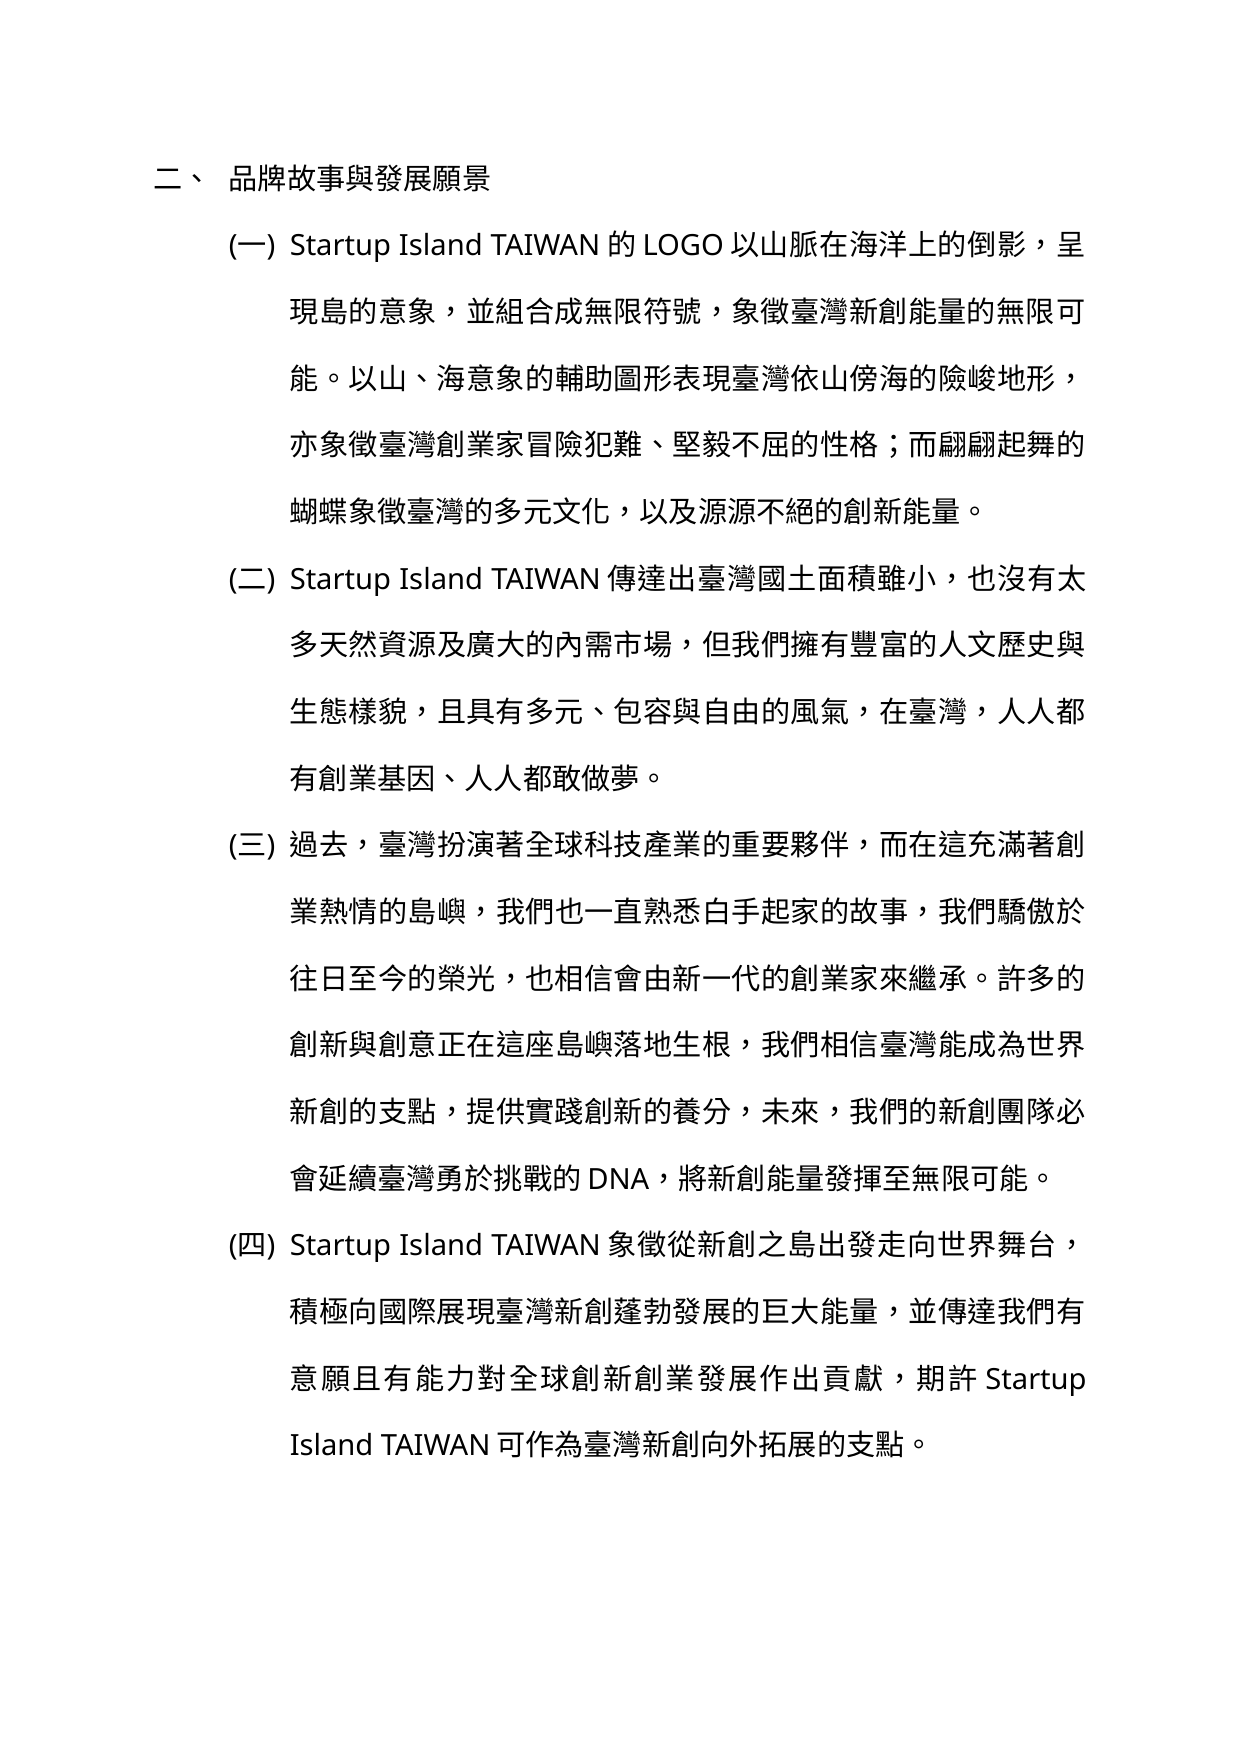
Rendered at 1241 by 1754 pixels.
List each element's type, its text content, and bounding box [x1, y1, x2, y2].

list 過去，臺灣扮演著全球科技產業的重要夥伴，而在這充滿著創業熱情的島嶼，我們也一直熟悉白手起家的故事，我們驕傲於往日至今的榮光，也相信會由新一代的創業家來繼承。許多的創新與創意正在這座島嶼落地生根，我們相信臺灣能成為世界新創的支點，提供實踐創新的養分，未來，我們的新創團隊必會延續臺灣勇於挑戰的DNA，將新創能量發揮至無限可能。 [228, 802, 1087, 1202]
list Startup Island TAIWAN傳達出臺灣國土面積雖小，也沒有太多天然資源及廣大的內需市場，但我們擁有豐富的人文歷史與生態樣貌，且具有多元、包容與自由的風氣，在臺灣，人人都有創業基因、人人都敢做夢。 [228, 536, 1087, 802]
list 品牌故事與發展願景 [153, 136, 1087, 202]
list Startup Island TAIWAN象徵從新創之島出發走向世界舞台，積極向國際展現臺灣新創蓬勃發展的巨大能量，並傳達我們有意願且有能力對全球創新創業發展作出貢獻，期許Startup Island TAIWAN可作為臺灣新創向外拓展的支點。 [228, 1202, 1087, 1469]
list Startup Island TAIWAN的LOGO以山脈在海洋上的倒影，呈現島的意象，並組合成無限符號，象徵臺灣新創能量的無限可能。以山、海意象的輔助圖形表現臺灣依山傍海的險峻地形，亦象徵臺灣創業家冒險犯難、堅毅不屈的性格；而翩翩起舞的蝴蝶象徵臺灣的多元文化，以及源源不絕的創新能量。 [228, 202, 1087, 536]
